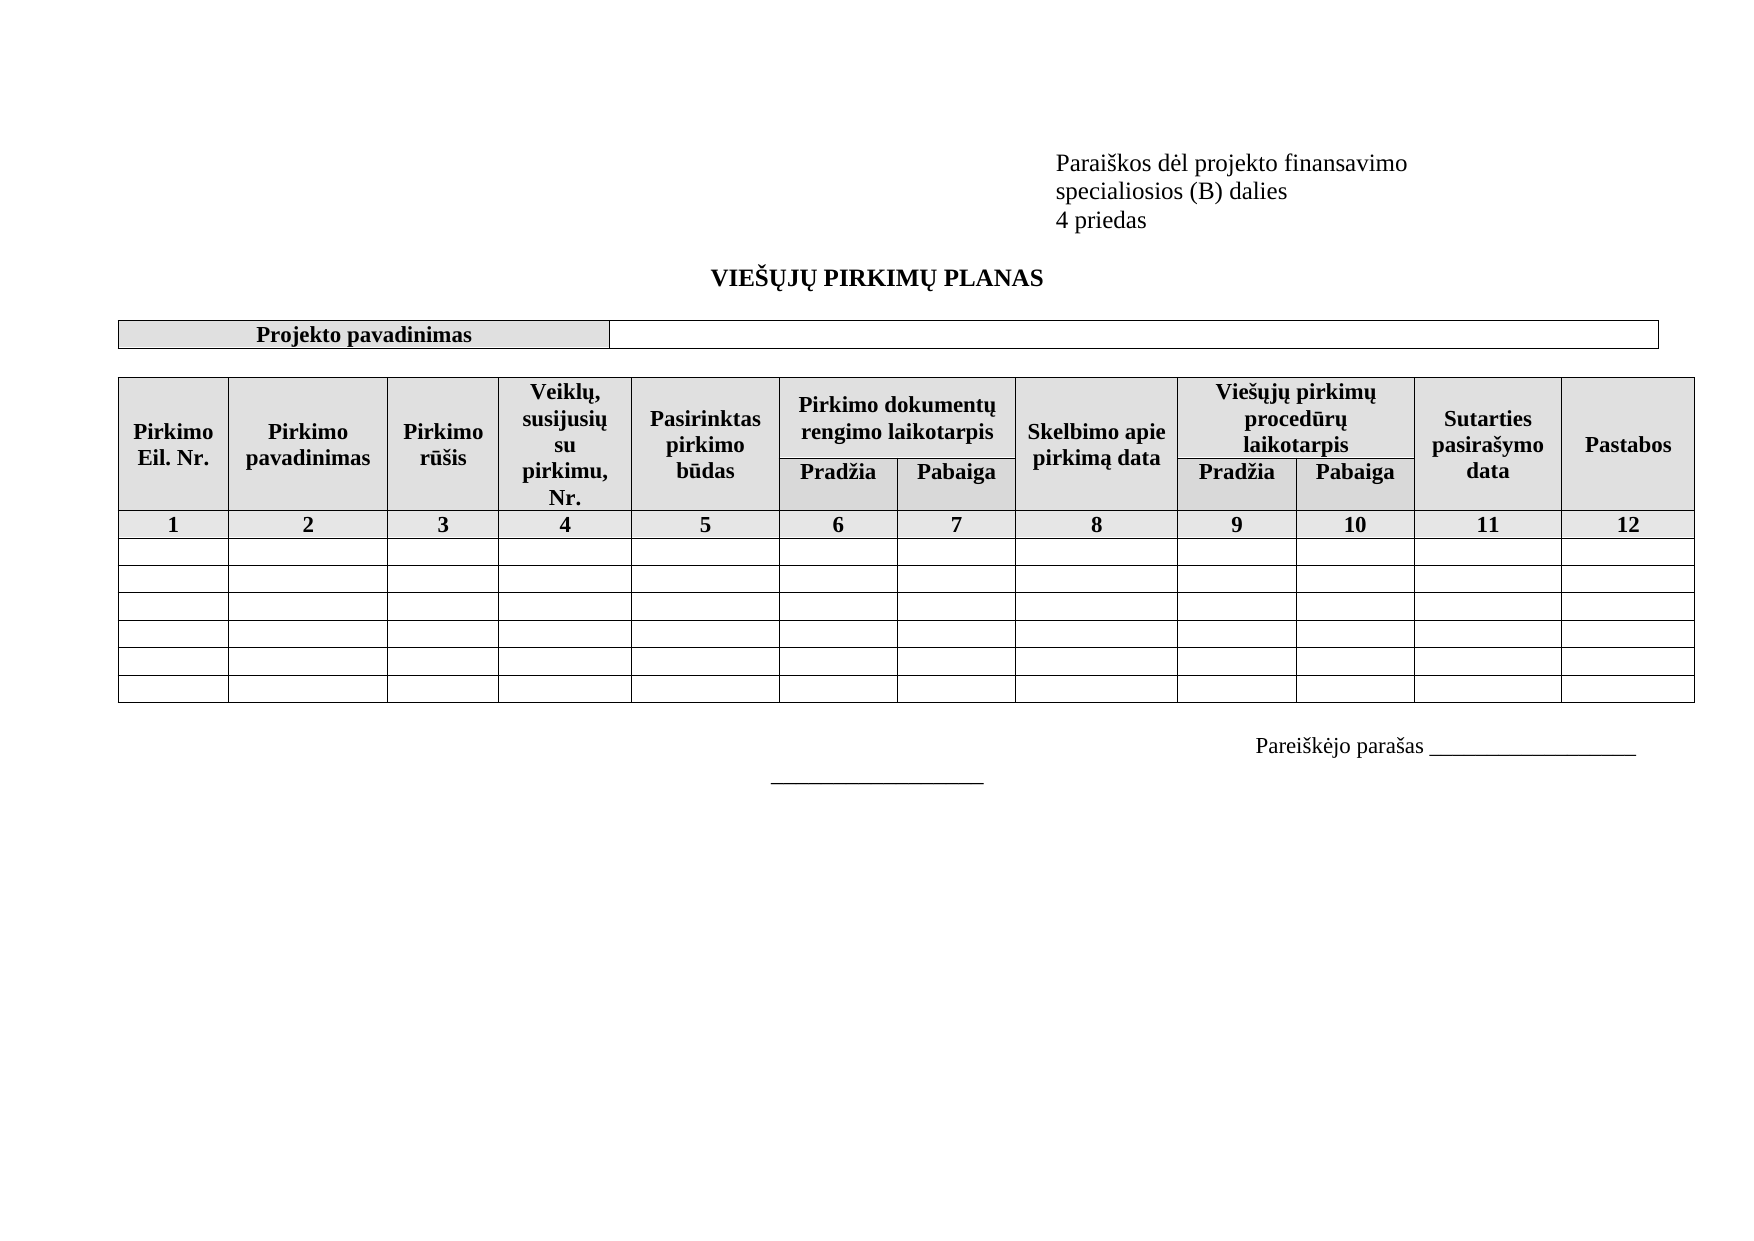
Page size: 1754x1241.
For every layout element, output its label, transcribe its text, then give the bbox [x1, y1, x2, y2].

text 4 priedas [1056, 205, 1636, 234]
table_cell [229, 648, 387, 674]
table_cell [780, 566, 897, 592]
table_cell [499, 648, 631, 674]
table_cell [898, 593, 1015, 620]
table_cell [1016, 566, 1177, 592]
table_cell 3 [388, 511, 498, 537]
table_cell [780, 593, 897, 620]
table_cell 8 [1016, 511, 1177, 537]
table_cell [780, 621, 897, 647]
table_cell 1 [119, 511, 228, 537]
table_cell [229, 566, 387, 592]
table_cell Pabaiga [1297, 459, 1414, 510]
table_cell [898, 539, 1015, 565]
table_cell [780, 539, 897, 565]
table_cell [229, 621, 387, 647]
table_cell [1562, 621, 1694, 647]
table_cell 7 [898, 511, 1015, 537]
table_cell [632, 621, 779, 647]
table_cell [898, 648, 1015, 674]
table_cell [1562, 539, 1694, 565]
table_cell [229, 593, 387, 620]
table_cell [1178, 648, 1296, 674]
table_cell 11 [1415, 511, 1561, 537]
table_cell [780, 648, 897, 674]
table_cell [388, 539, 498, 565]
table_cell 12 [1562, 511, 1694, 537]
table_cell [632, 539, 779, 565]
table_cell Pabaiga [898, 459, 1015, 510]
text specialiosios (B) dalies [1056, 176, 1636, 205]
table_cell [119, 676, 228, 702]
table_cell [1297, 566, 1414, 592]
table_cell Pradžia [1178, 459, 1296, 510]
table_header Skelbimo apie pirkimą data [1016, 378, 1177, 510]
table_header Pasirinktas pirkimo būdas [632, 378, 779, 510]
table_cell [780, 676, 897, 702]
table_cell [388, 676, 498, 702]
table_cell [1178, 539, 1296, 565]
table_cell 6 [780, 511, 897, 537]
table_cell [388, 593, 498, 620]
table_cell [898, 566, 1015, 592]
table_cell [1562, 648, 1694, 674]
table_cell 5 [632, 511, 779, 537]
table_header [610, 321, 1658, 347]
table_header Veiklų, susijusių su pirkimu, Nr. [499, 378, 631, 510]
table_cell [1178, 593, 1296, 620]
table_cell 4 [499, 511, 631, 537]
table_cell 9 [1178, 511, 1296, 537]
table_cell [499, 539, 631, 565]
table_cell [119, 539, 228, 565]
table_cell [388, 621, 498, 647]
table_cell [388, 566, 498, 592]
table_cell [119, 621, 228, 647]
table_cell [1562, 676, 1694, 702]
table_cell [1415, 621, 1561, 647]
table_cell [898, 621, 1015, 647]
table_cell 2 [229, 511, 387, 537]
table_cell [1178, 621, 1296, 647]
table_cell [1016, 648, 1177, 674]
table_cell [1178, 566, 1296, 592]
table_cell [1562, 566, 1694, 592]
table_header Pirkimo Eil. Nr. [119, 378, 228, 510]
table_cell [1297, 593, 1414, 620]
table_header Viešųjų pirkimų procedūrų laikotarpis [1178, 378, 1414, 457]
table_cell [1297, 539, 1414, 565]
table_header Pirkimo pavadinimas [229, 378, 387, 510]
table_cell [1297, 676, 1414, 702]
table_cell [499, 566, 631, 592]
table_cell [1297, 648, 1414, 674]
table_cell [1016, 676, 1177, 702]
table_cell [119, 648, 228, 674]
table_cell [119, 566, 228, 592]
table_cell 10 [1297, 511, 1414, 537]
table_cell [1016, 593, 1177, 620]
table_cell [1415, 648, 1561, 674]
table_header Projekto pavadinimas [119, 321, 609, 347]
table_cell [1415, 539, 1561, 565]
table_header Pirkimo rūšis [388, 378, 498, 510]
table_header Sutarties pasirašymo data [1415, 378, 1561, 510]
table_header Pastabos [1562, 378, 1694, 510]
table_cell [632, 676, 779, 702]
table_cell [499, 676, 631, 702]
table_header Pirkimo dokumentų rengimo laikotarpis [780, 378, 1015, 457]
text Viešųjų pirkimų planas [118, 263, 1636, 291]
table_cell [1415, 566, 1561, 592]
table_cell [1016, 539, 1177, 565]
table_cell [1562, 593, 1694, 620]
table_cell [632, 648, 779, 674]
table_cell [898, 676, 1015, 702]
table_cell [1415, 676, 1561, 702]
text Paraiškos dėl projekto finansavimo [1056, 148, 1636, 176]
table_cell [1297, 621, 1414, 647]
table_cell [229, 676, 387, 702]
table_cell Pradžia [780, 459, 897, 510]
table_cell [1178, 676, 1296, 702]
table_cell [388, 648, 498, 674]
text Pareiškėjo parašas __________________ [118, 732, 1636, 758]
table_cell [1415, 593, 1561, 620]
table_cell [499, 621, 631, 647]
table_cell [632, 593, 779, 620]
table_cell [1016, 621, 1177, 647]
table_cell [119, 593, 228, 620]
table_cell [229, 539, 387, 565]
table_cell [632, 566, 779, 592]
table_cell [499, 593, 631, 620]
text _________________ [118, 758, 1636, 787]
